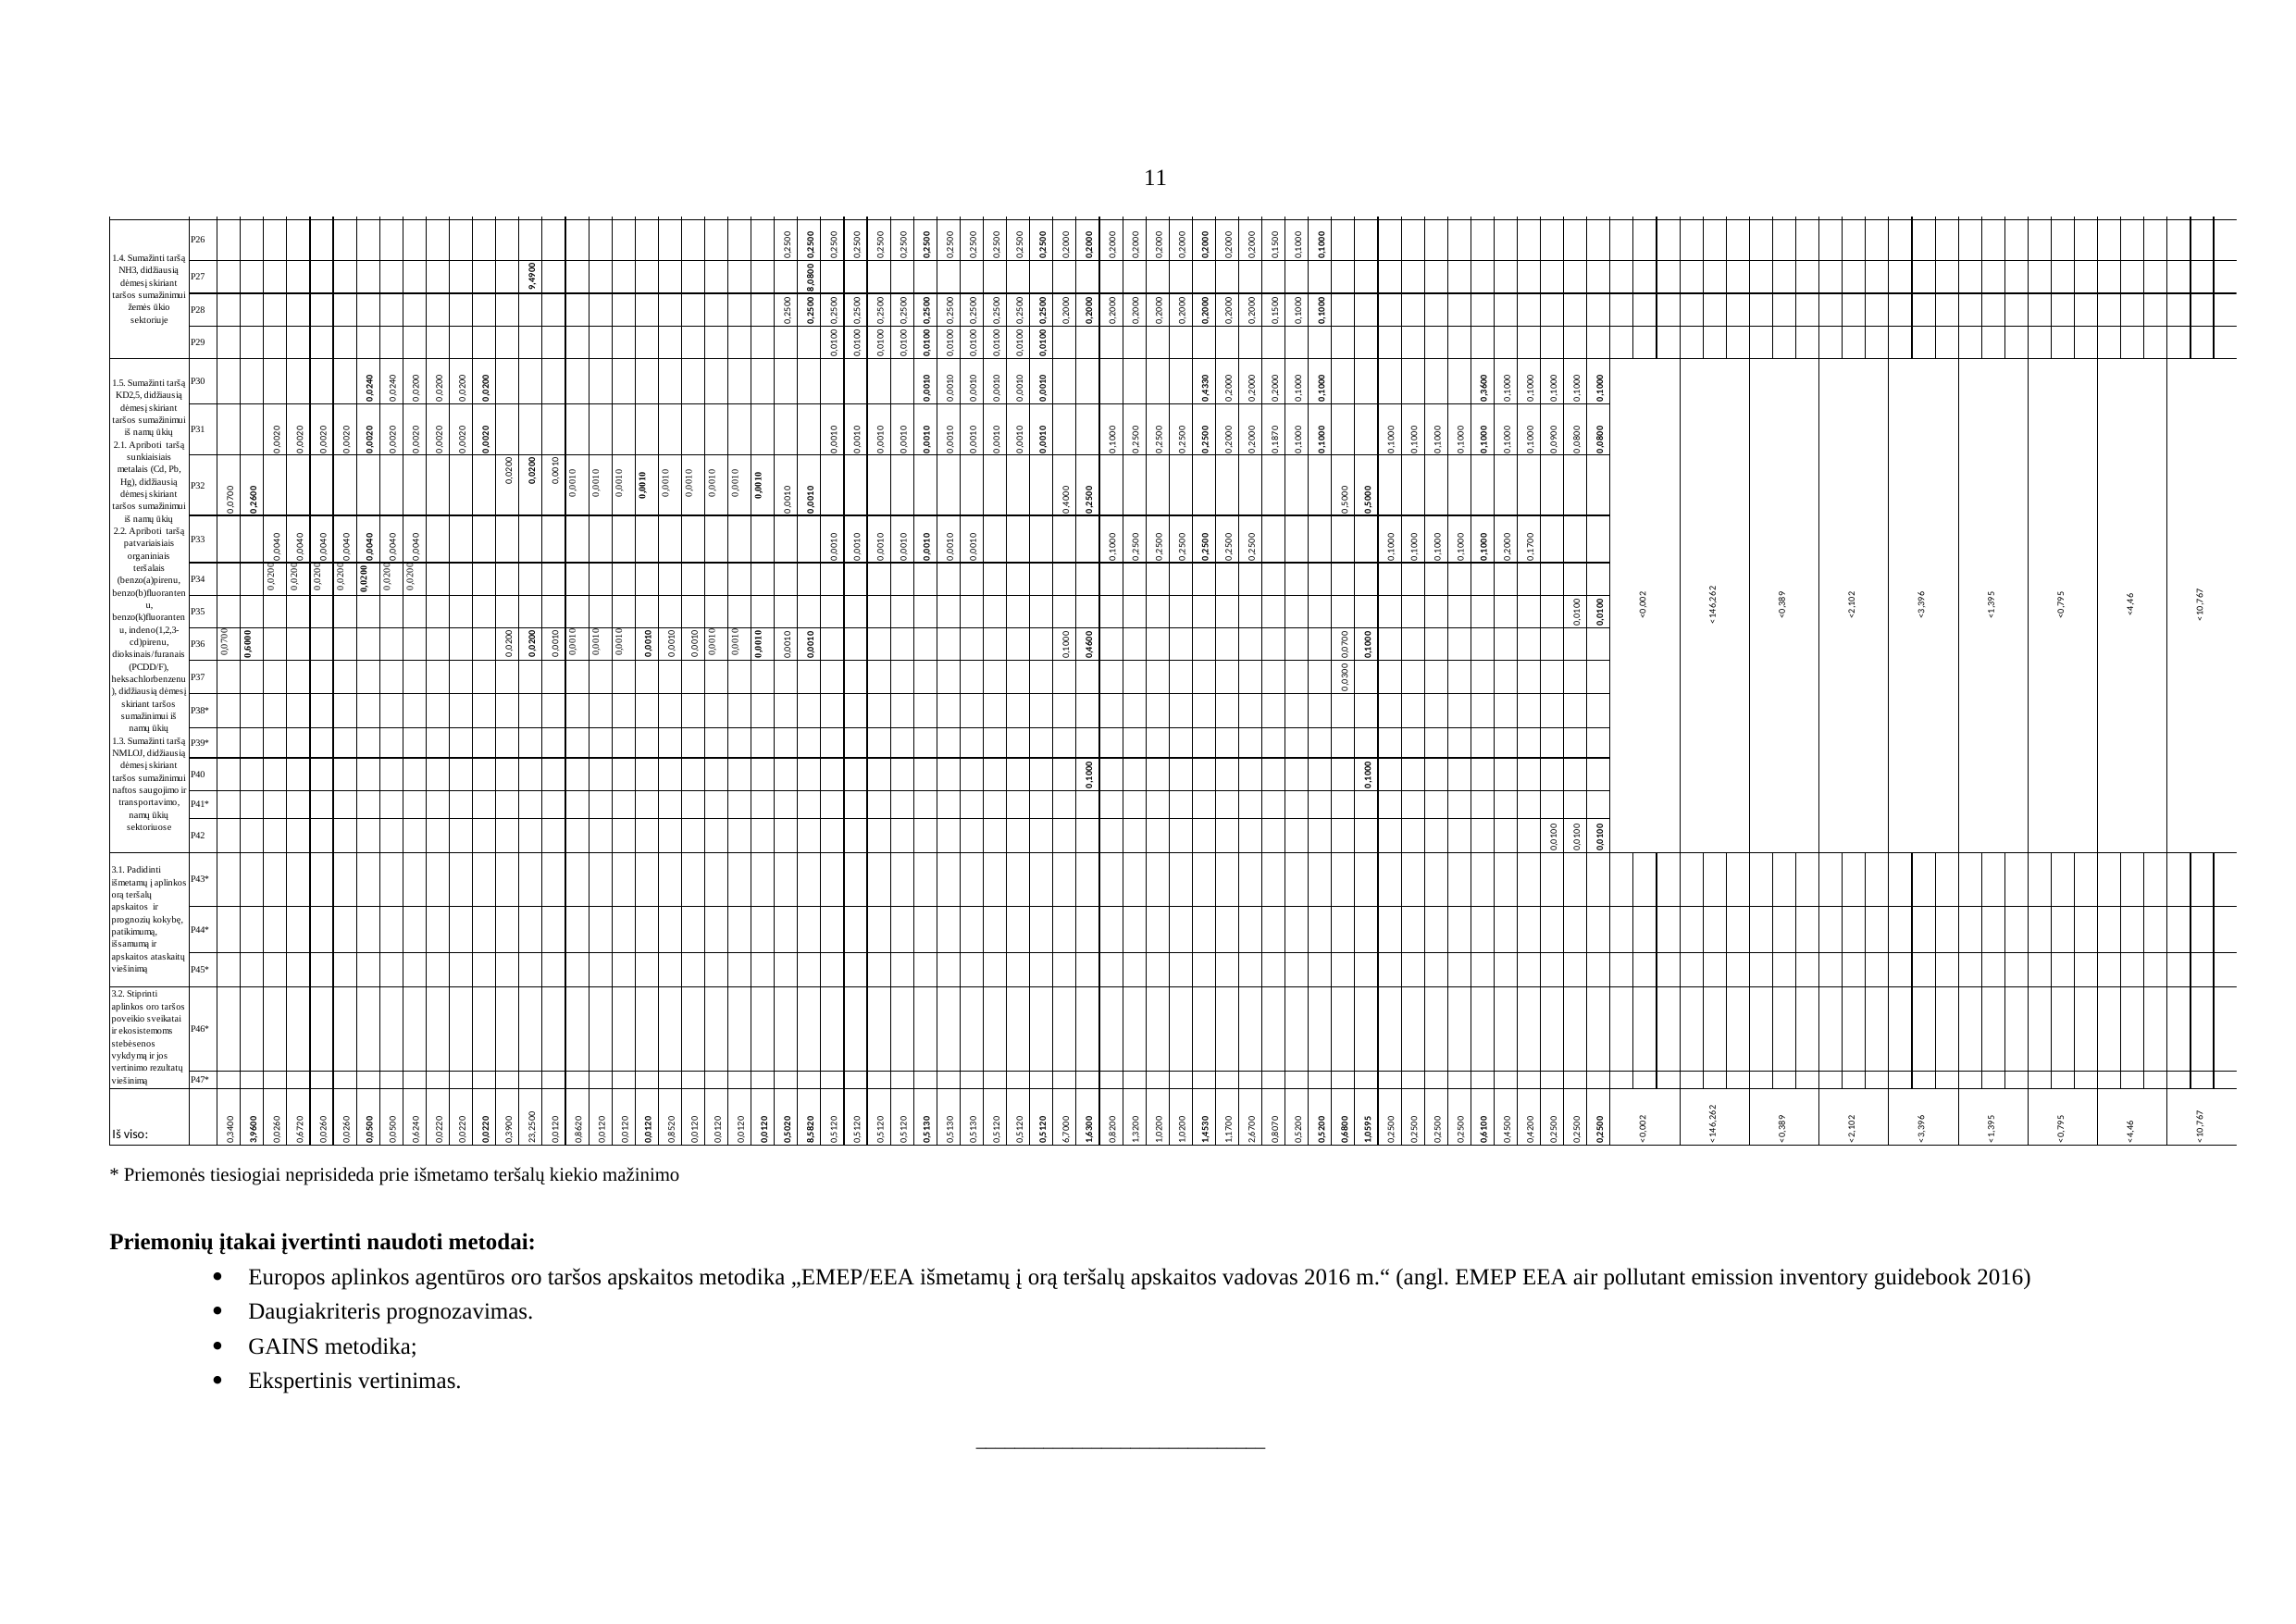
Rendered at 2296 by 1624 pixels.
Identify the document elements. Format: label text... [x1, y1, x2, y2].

text Priemonių įtakai įvertinti naudoti metodai: [109, 1221, 2131, 1255]
text * Priemonės tiesiogiai neprisideda prie išmetamo teršalų kiekio mažinimo [109, 1151, 2131, 1185]
list Europos aplinkos agentūros oro taršos apskaitos metodika „EMEP/EEA išmetamų į orą teršalų apskaitos vadovas 2016 m.“ (angl. EMEP EEA air pollutant emission inventory guidebook 2016) [144, 1255, 2131, 1290]
list Ekspertinis vertinimas. [144, 1359, 2131, 1394]
text ______________________________ [109, 1429, 2131, 1451]
list Daugiakriteris prognozavimas. [144, 1290, 2131, 1324]
list GAINS metodika; [144, 1324, 2131, 1359]
